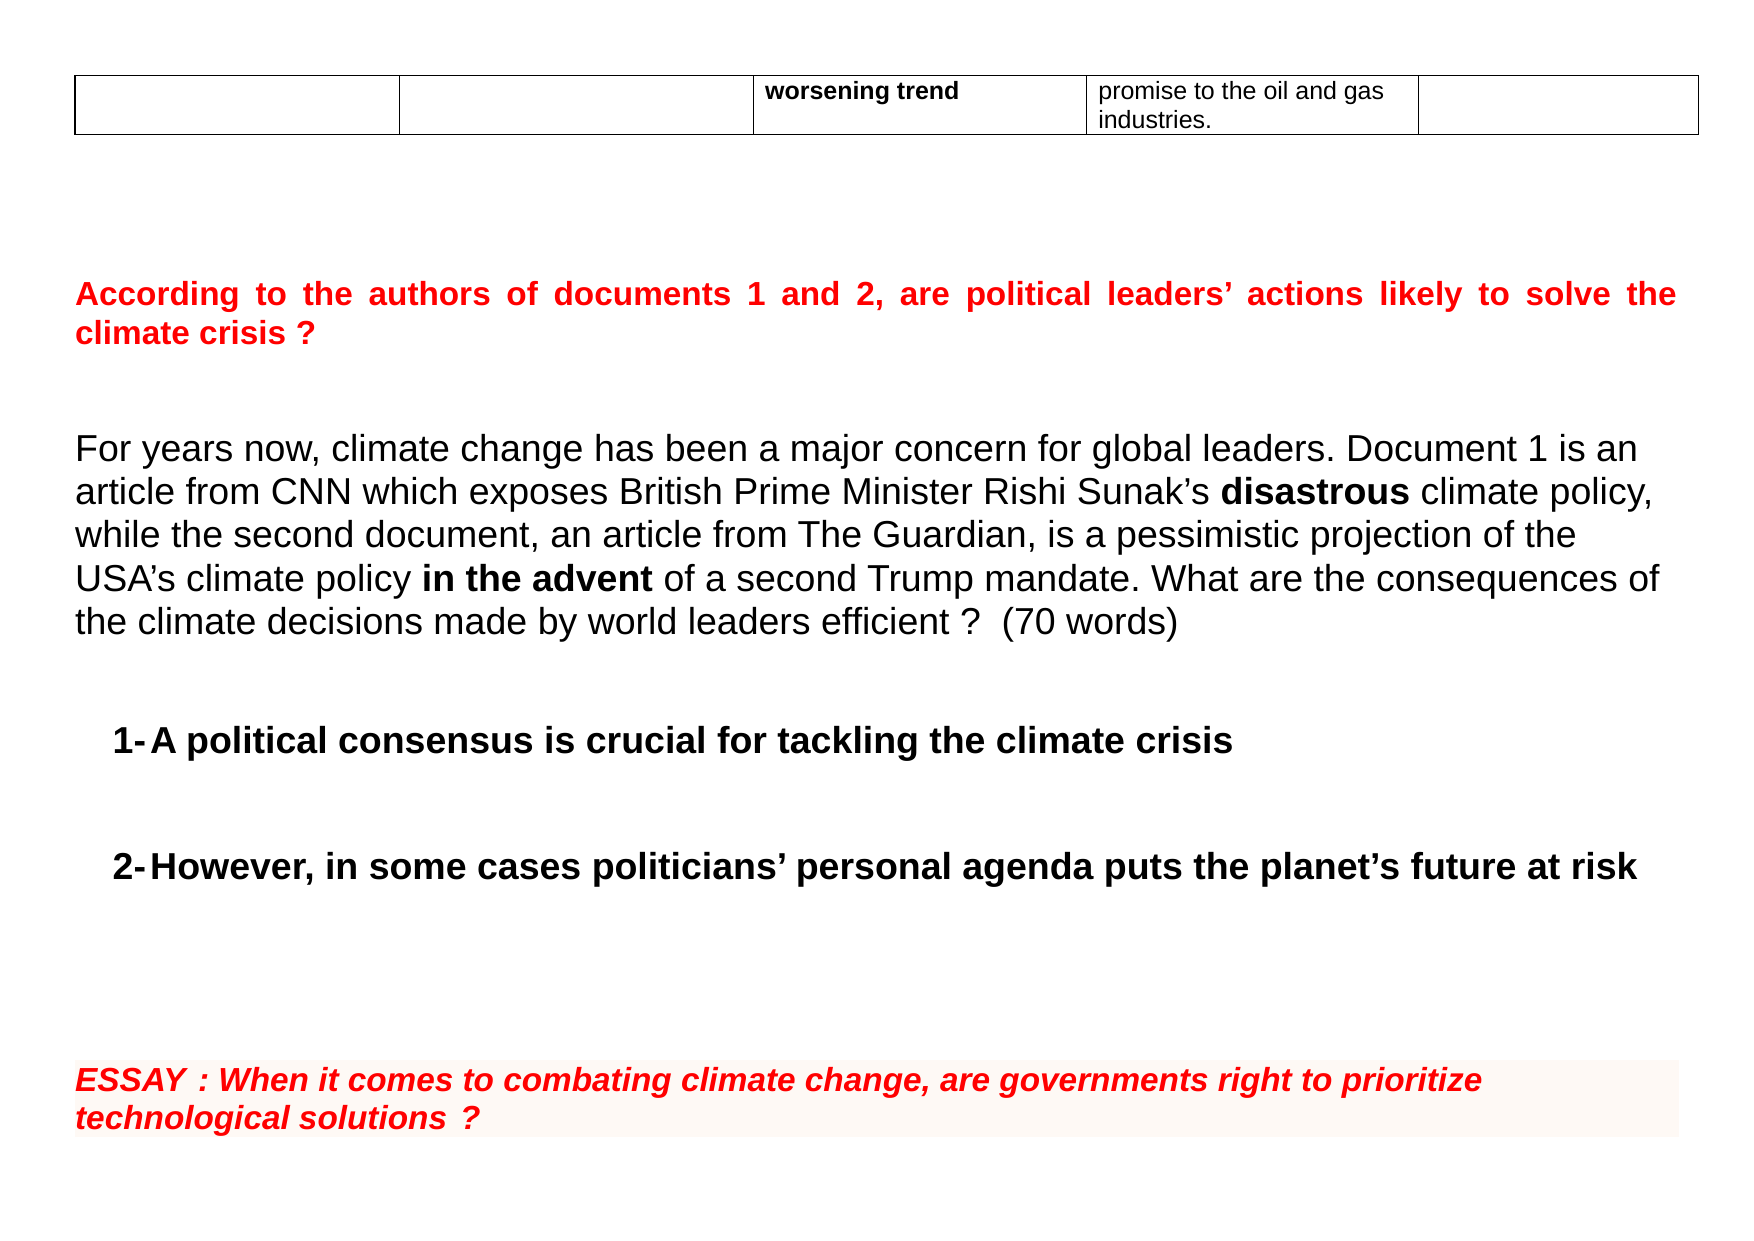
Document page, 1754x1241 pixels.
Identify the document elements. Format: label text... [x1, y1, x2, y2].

table_cell [1419, 76, 1698, 133]
list A political consensus is crucial for tackling the climate crisis [112, 718, 1679, 762]
subtitle ESSAY : When it comes to combating climate change, are governments right to prioritize technological solutions ? [75, 1060, 1679, 1137]
table_cell promise to the oil and gas industries. [1087, 76, 1418, 133]
list However, in some cases politicians’ personal agenda puts the planet’s future at risk [112, 844, 1679, 887]
table_cell [76, 76, 399, 133]
table_cell [400, 76, 753, 133]
subtitle According to the authors of documents 1 and 2, are political leaders’ actions likely to solve the climate crisis ? [75, 274, 1679, 351]
text For years now, climate change has been a major concern for global leaders. Document 1 is an article from CNN which exposes British Prime Minister Rishi Sunak’s disastrous climate policy, while the second document, an article from The Guardian, is a pessimistic projection of the USA’s climate policy in the advent of a second Trump mandate. What are the consequences of the climate decisions made by world leaders efficient ? (70 words) [75, 426, 1679, 642]
table_cell worsening trend [754, 76, 1086, 133]
